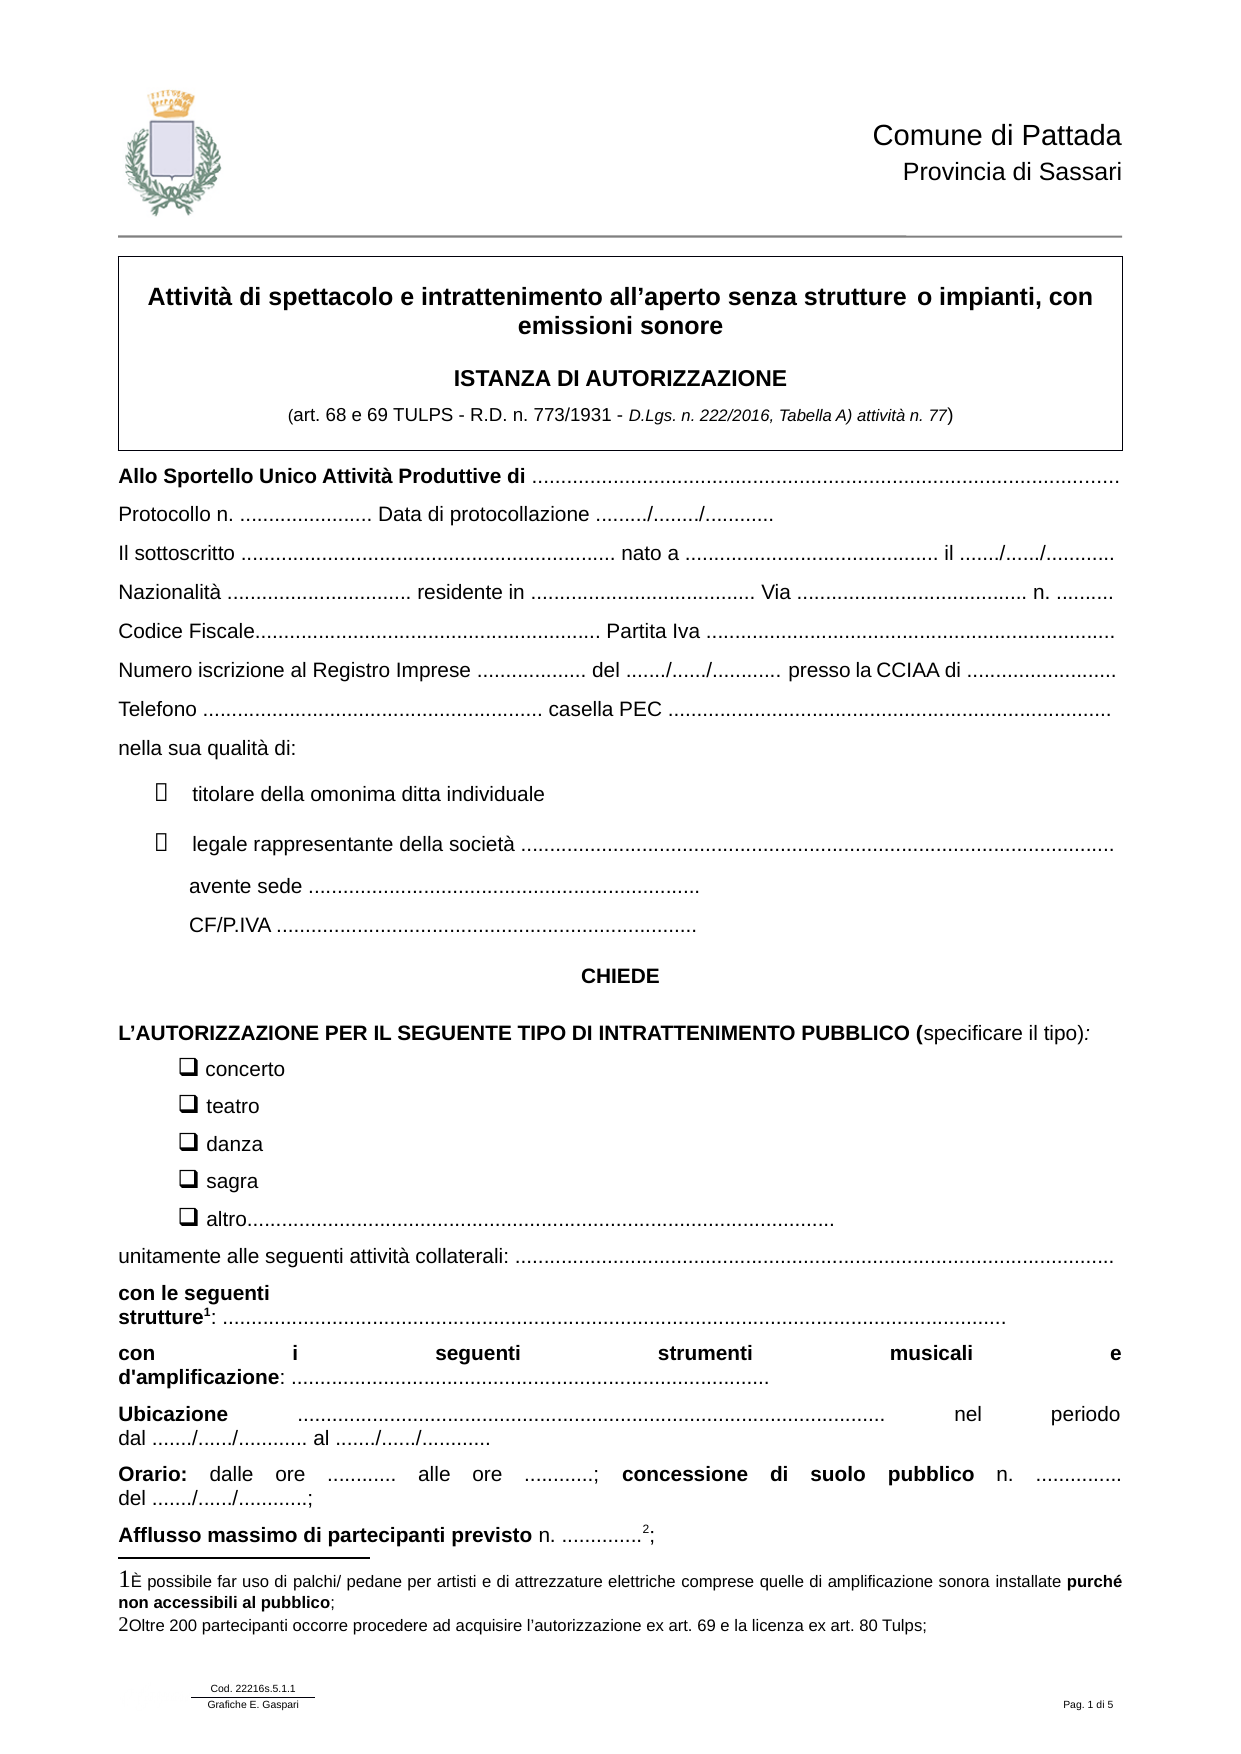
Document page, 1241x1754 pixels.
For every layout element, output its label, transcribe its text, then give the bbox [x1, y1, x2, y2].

text  concerto [177, 1057, 1122, 1082]
text  danza [177, 1132, 1122, 1157]
text  teatro [177, 1094, 1122, 1119]
text Il sottoscritto ................................................................. nato a ............................................ il ......./....../............ [118, 541, 1122, 565]
text CHIEDE [118, 964, 1122, 988]
text L’AUTORIZZAZIONE PER IL SEGUENTE TIPO DI INTRATTENIMENTO PUBBLICO (specificare il tipo): [118, 1020, 1122, 1044]
text con i seguenti strumenti musicali e d'amplificazione: ................................................................................... [118, 1341, 1122, 1389]
text Numero iscrizione al Registro Imprese ................... del ......./....../............ presso la CCIAA di .......................... [118, 658, 1122, 682]
table_header Attività di spettacolo e intrattenimento all’aperto senza strutture o impianti, con emissioni sonore ISTANZA DI AUTORIZZAZIONE (art. 68 e 69 TULPS - R.D. n. 773/1931 - D.Lgs. n. 222/2016, Tabella A) attività n. 77) [119, 257, 1122, 450]
text Allo Sportello Unico Attività Produttive di [118, 463, 1122, 487]
text Orario: dalle ore ............ alle ore ............; concessione di suolo pubblico n. ............... del ......./....../............; [118, 1462, 1122, 1510]
text Codice Fiscale............................................................ Partita Iva ....................................................................... [118, 619, 1122, 643]
text Ubicazione ...................................................................................................... nel periodo dal ......./....../............ al ......./....../............ [118, 1402, 1122, 1449]
text  altro...................................................................................................... [177, 1207, 1122, 1232]
picture [122, 87, 224, 219]
text È possibile far uso di palchi/ pedane per artisti e di attrezzature elettriche comprese quelle di amplificazione sonora installate purché non accessibili al pubblico; [118, 1564, 1122, 1612]
text con le seguenti strutture: ........................................................................................................................................ [118, 1281, 1122, 1329]
text Nazionalità ................................ residente in ....................................... Via ........................................ n. .......... [118, 580, 1122, 604]
text Comune di Pattada [224, 118, 1122, 152]
text unitamente alle seguenti attività collaterali: ........................................................................................................ [118, 1244, 1122, 1268]
text nella sua qualità di: [118, 735, 1122, 759]
text  titolare della omonima ditta individuale [153, 774, 1122, 808]
text Provincia di Sassari [224, 157, 1122, 185]
text  legale rappresentante della società ....................................................................................................... [153, 824, 1122, 858]
text CF/P.IVA ......................................................................... [189, 913, 1122, 937]
text Oltre 200 partecipanti occorre procedere ad acquisire l’autorizzazione ex art. 69 e la licenza ex art. 80 Tulps; [118, 1612, 1122, 1636]
text  sagra [177, 1169, 1122, 1194]
text avente sede .................................................................... [189, 874, 1122, 898]
text Afflusso massimo di partecipanti previsto n. ..............; [118, 1522, 1122, 1546]
text Protocollo n. ....................... Data di protocollazione ........./......../............ [118, 502, 1122, 526]
text Telefono ........................................................... casella PEC ............................................................................. [118, 697, 1122, 721]
